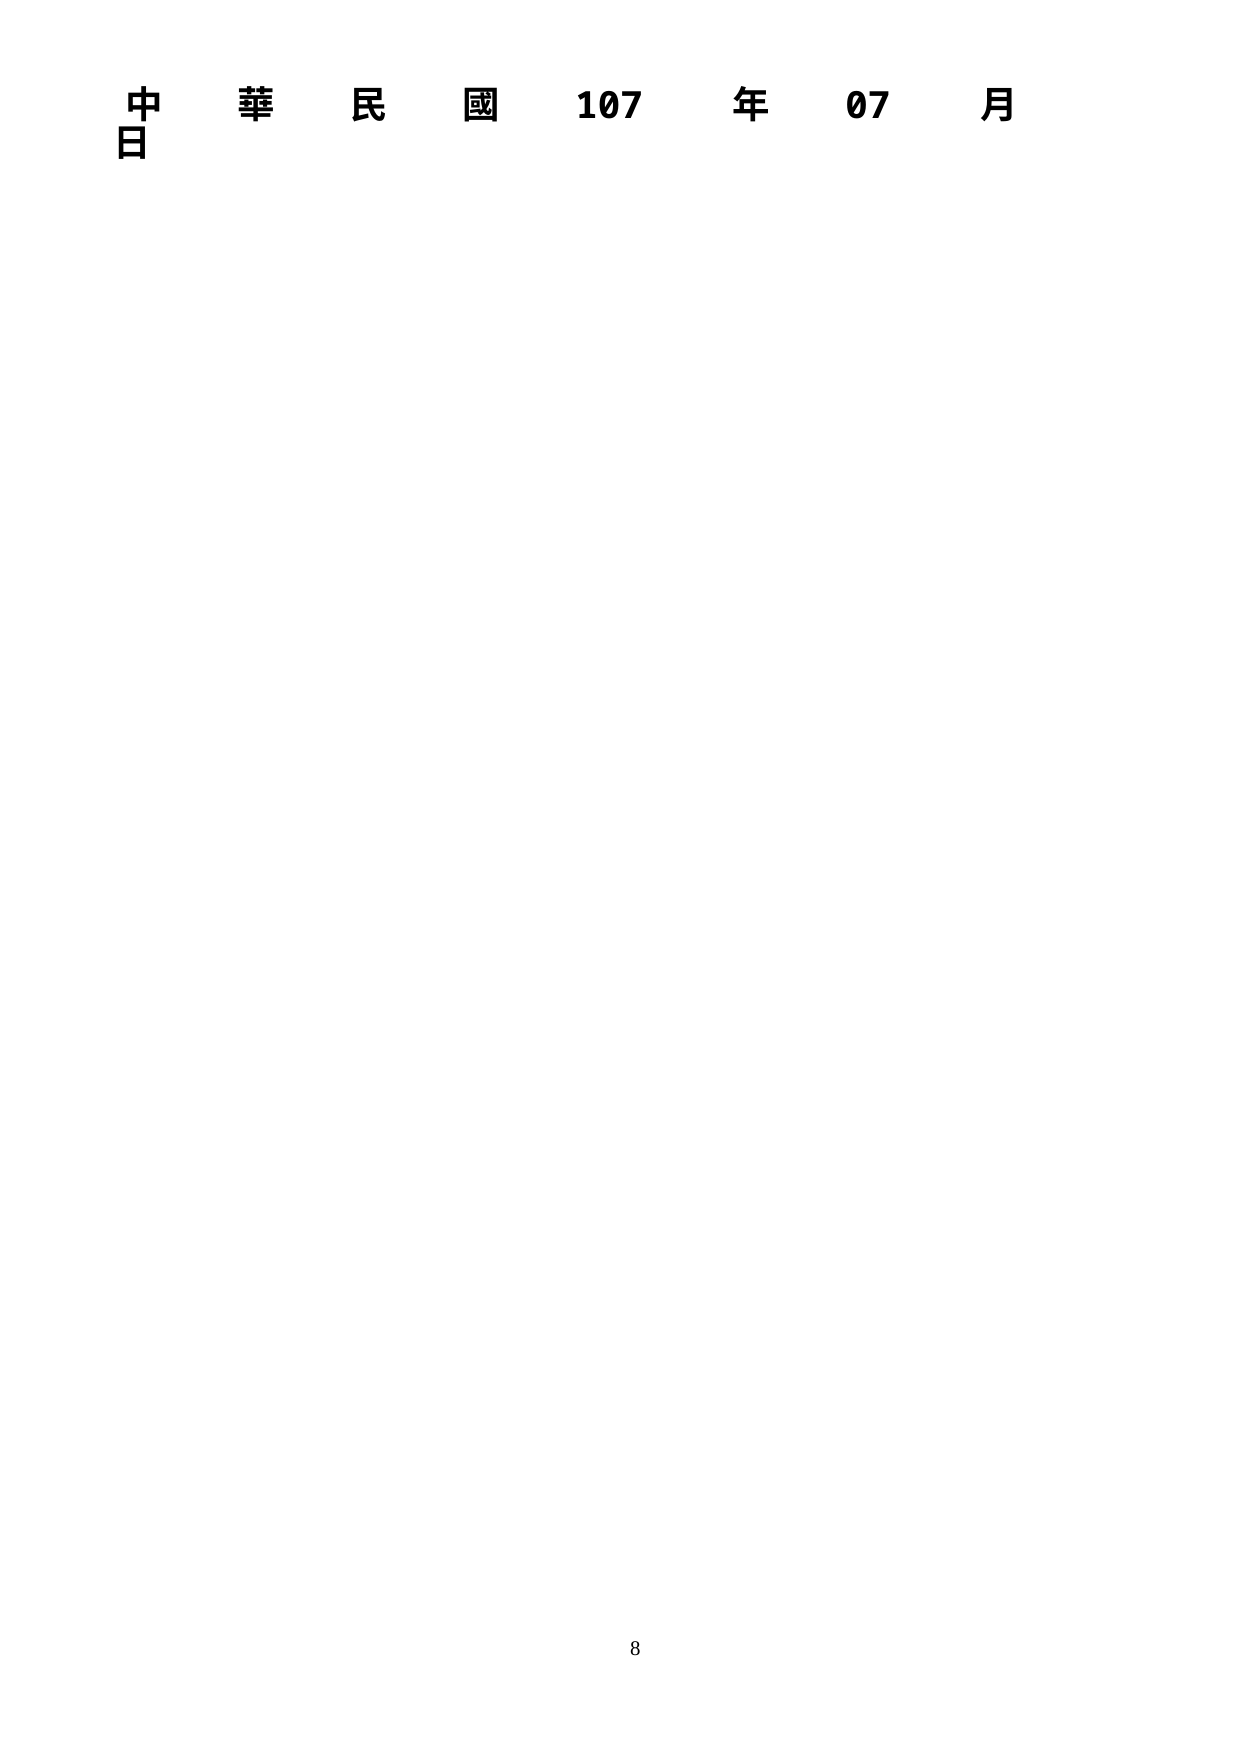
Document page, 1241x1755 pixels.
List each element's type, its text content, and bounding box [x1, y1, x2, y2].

text 中 華 民 國 107 年 07 月 日 [80, 89, 1152, 164]
